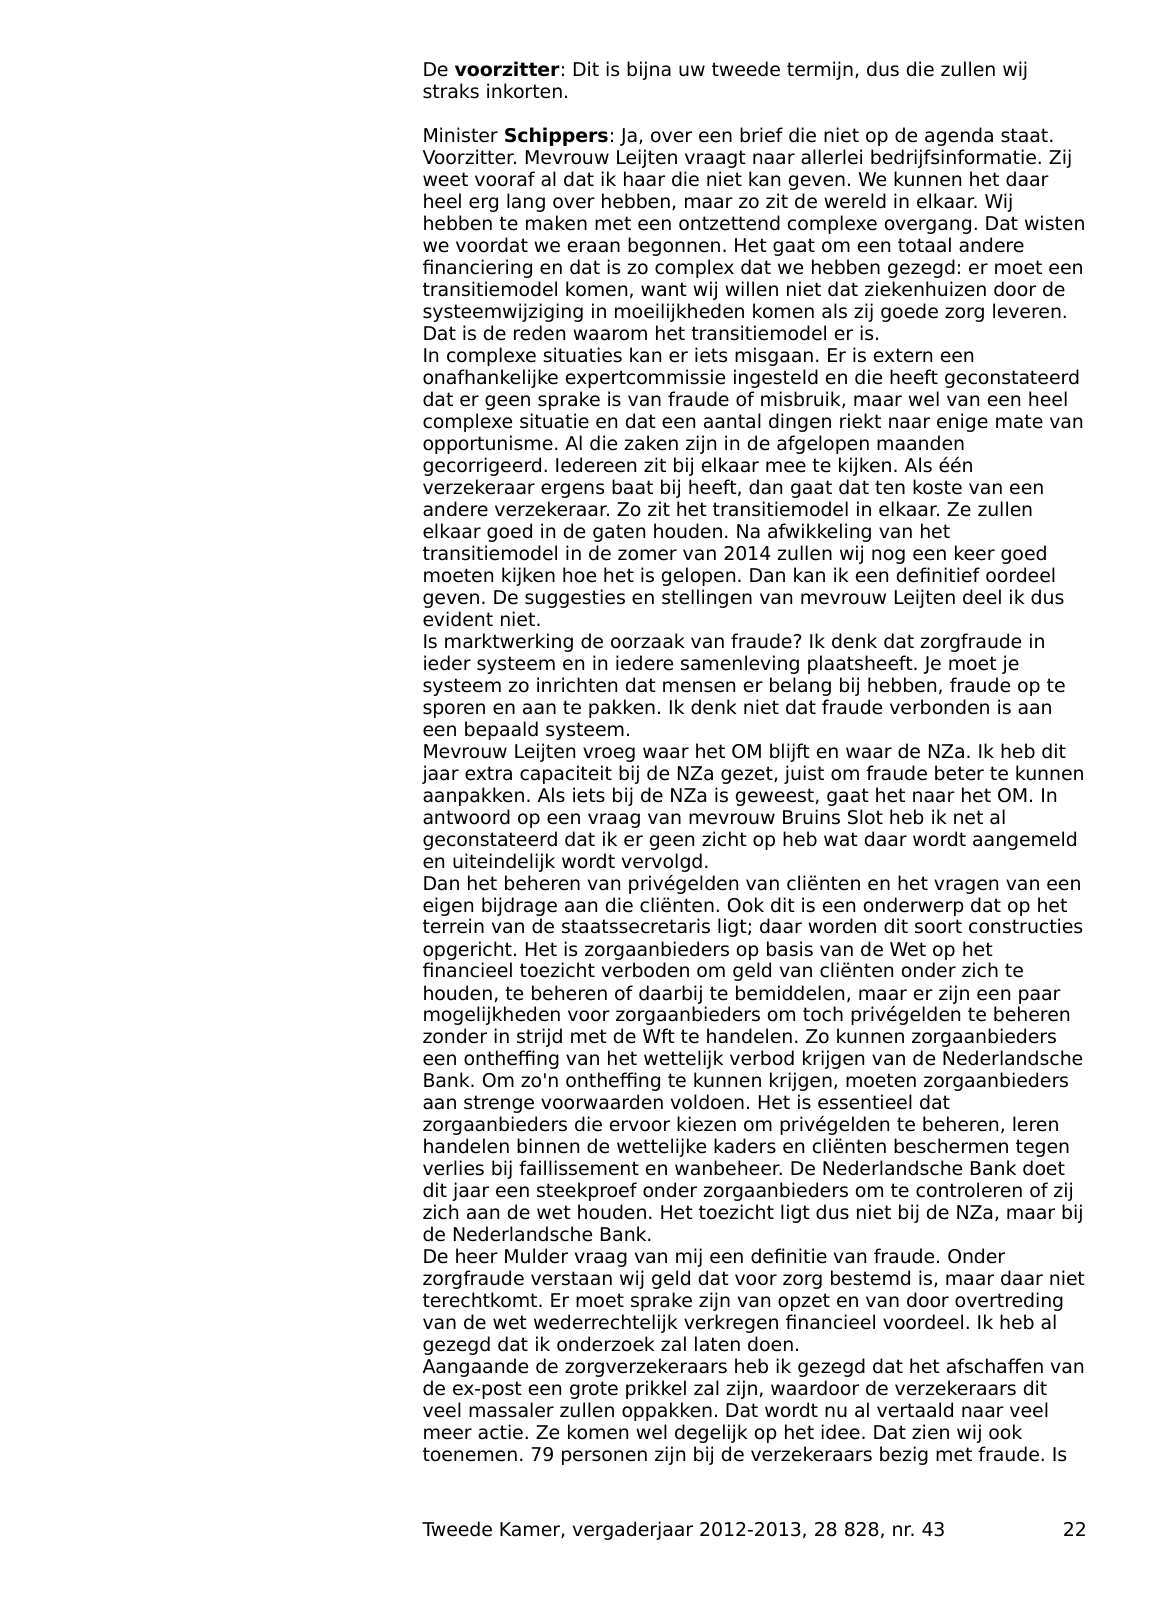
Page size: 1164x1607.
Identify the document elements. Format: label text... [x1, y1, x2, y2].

text Voorzitter. Mevrouw Leijten vraagt naar allerlei bedrijfsinformatie. Zij weet vooraf al dat ik haar die niet kan geven. We kunnen het daar heel erg lang over hebben, maar zo zit de wereld in elkaar. Wij hebben te maken met een ontzettend complexe overgang. Dat wisten we voordat we eraan begonnen. Het gaat om een totaal andere financiering en dat is zo complex dat we hebben gezegd: er moet een transitiemodel komen, want wij willen niet dat ziekenhuizen door de systeemwijziging in moeilijkheden komen als zij goede zorg leveren. Dat is de reden waarom het transitiemodel er is. [422, 147, 1087, 345]
text Is marktwerking de oorzaak van fraude? Ik denk dat zorgfraude in ieder systeem en in iedere samenleving plaatsheeft. Je moet je systeem zo inrichten dat mensen er belang bij hebben, fraude op te sporen en aan te pakken. Ik denk niet dat fraude verbonden is aan een bepaald systeem. [422, 631, 1087, 741]
text Dan het beheren van privégelden van cliënten en het vragen van een eigen bijdrage aan die cliënten. Ook dit is een onderwerp dat op het terrein van de staatssecretaris ligt; daar worden dit soort constructies opgericht. Het is zorgaanbieders op basis van de Wet op het financieel toezicht verboden om geld van cliënten onder zich te houden, te beheren of daarbij te bemiddelen, maar er zijn een paar mogelijkheden voor zorgaanbieders om toch privégelden te beheren zonder in strijd met de Wft te handelen. Zo kunnen zorgaanbieders een ontheffing van het wettelijk verbod krijgen van de Nederlandsche Bank. Om zo'n ontheffing te kunnen krijgen, moeten zorgaanbieders aan strenge voorwaarden voldoen. Het is essentieel dat zorgaanbieders die ervoor kiezen om privégelden te beheren, leren handelen binnen de wettelijke kaders en cliënten beschermen tegen verlies bij faillissement en wanbeheer. De Nederlandsche Bank doet dit jaar een steekproef onder zorgaanbieders om te controleren of zij zich aan de wet houden. Het toezicht ligt dus niet bij de NZa, maar bij de Nederlandsche Bank. [422, 872, 1087, 1246]
text De voorzitter: Dit is bijna uw tweede termijn, dus die zullen wij straks inkorten. [422, 59, 1087, 103]
text Aangaande de zorgverzekeraars heb ik gezegd dat het afschaffen van de ex-post een grote prikkel zal zijn, waardoor de verzekeraars dit veel massaler zullen oppakken. Dat wordt nu al vertaald naar veel meer actie. Ze komen wel degelijk op het idee. Dat zien wij ook toenemen. 79 personen zijn bij de verzekeraars bezig met fraude. Is [422, 1356, 1087, 1466]
text De heer Mulder vraag van mij een definitie van fraude. Onder zorgfraude verstaan wij geld dat voor zorg bestemd is, maar daar niet terechtkomt. Er moet sprake zijn van opzet en van door overtreding van de wet wederrechtelijk verkregen financieel voordeel. Ik heb al gezegd dat ik onderzoek zal laten doen. [422, 1246, 1087, 1356]
text In complexe situaties kan er iets misgaan. Er is extern een onafhankelijke expertcommissie ingesteld en die heeft geconstateerd dat er geen sprake is van fraude of misbruik, maar wel van een heel complexe situatie en dat een aantal dingen riekt naar enige mate van opportunisme. Al die zaken zijn in de afgelopen maanden gecorrigeerd. Iedereen zit bij elkaar mee te kijken. Als één verzekeraar ergens baat bij heeft, dan gaat dat ten koste van een andere verzekeraar. Zo zit het transitiemodel in elkaar. Ze zullen elkaar goed in de gaten houden. Na afwikkeling van het transitiemodel in de zomer van 2014 zullen wij nog een keer goed moeten kijken hoe het is gelopen. Dan kan ik een definitief oordeel geven. De suggesties en stellingen van mevrouw Leijten deel ik dus evident niet. [422, 345, 1087, 631]
text Minister Schippers: Ja, over een brief die niet op de agenda staat. [422, 125, 1087, 147]
text Mevrouw Leijten vroeg waar het OM blijft en waar de NZa. Ik heb dit jaar extra capaciteit bij de NZa gezet, juist om fraude beter te kunnen aanpakken. Als iets bij de NZa is geweest, gaat het naar het OM. In antwoord op een vraag van mevrouw Bruins Slot heb ik net al geconstateerd dat ik er geen zicht op heb wat daar wordt aangemeld en uiteindelijk wordt vervolgd. [422, 741, 1087, 872]
